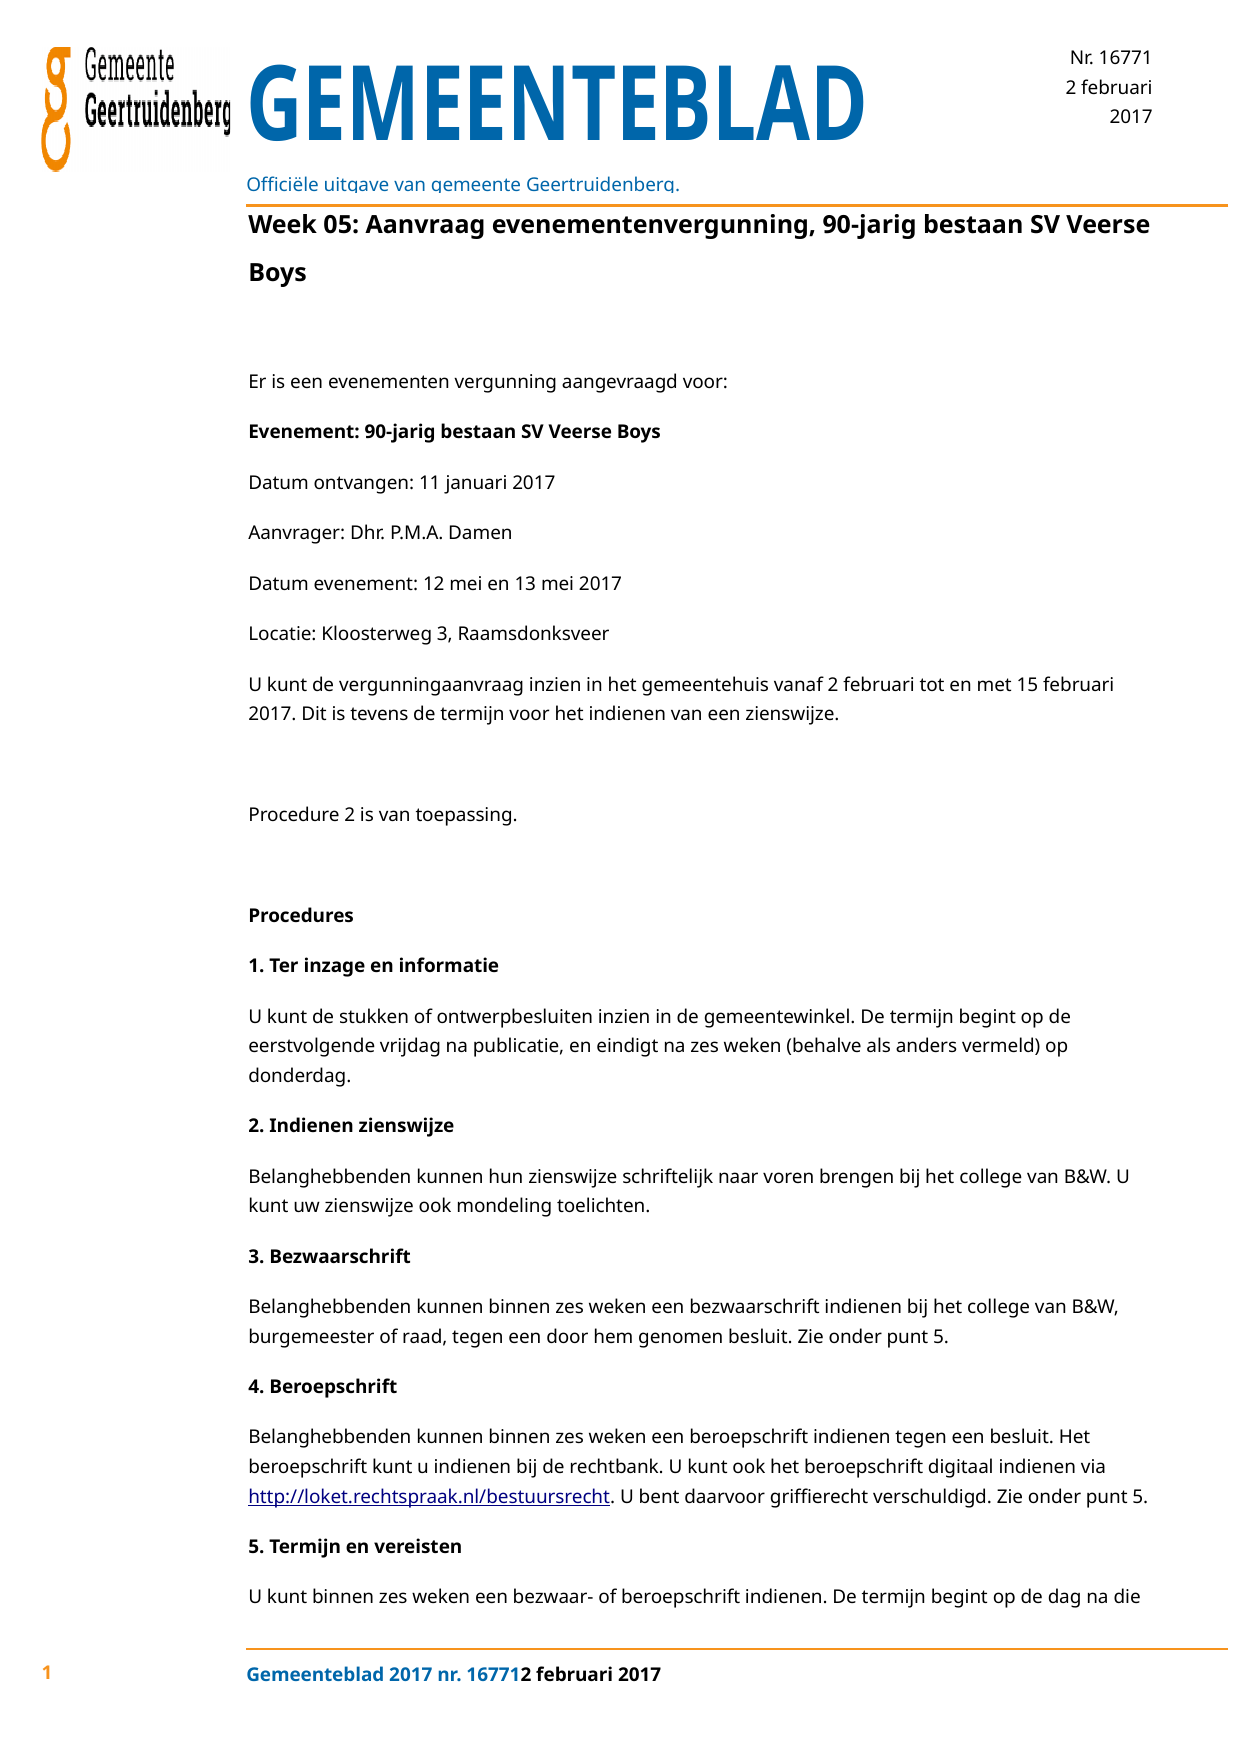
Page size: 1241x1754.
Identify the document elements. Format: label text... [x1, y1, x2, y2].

text 4. Beroepschrift [248, 1373, 1152, 1399]
text Datum evenement: 12 mei en 13 mei 2017 [248, 570, 1152, 596]
text Belanghebbenden kunnen binnen zes weken een bezwaarschrift indienen bij het college van B&W, burgemeester of raad, tegen een door hem genomen besluit. Zie onder punt 5. [248, 1293, 1152, 1349]
text Evenement: 90-jarig bestaan SV Veerse Boys [248, 419, 1152, 444]
text Week 05: Aanvraag evenementenvergunning, 90-jarig bestaan SV Veerse Boys [248, 207, 1152, 288]
text U kunt de stukken of ontwerpbesluiten inzien in de gemeentewinkel. De termijn begint op de eerstvolgende vrijdag na publicatie, en eindigt na zes weken (behalve als anders vermeld) op donderdag. [248, 1003, 1152, 1088]
text Aanvrager: Dhr. P.M.A. Damen [248, 519, 1152, 545]
text U kunt de vergunningaanvraag inzien in het gemeentehuis vanaf 2 februari tot en met 15 februari 2017. Dit is tevens de termijn voor het indienen van een zienswijze. [248, 671, 1152, 726]
text Datum ontvangen: 11 januari 2017 [248, 469, 1152, 495]
text 2. Indienen zienswijze [248, 1112, 1152, 1138]
picture [41, 47, 231, 172]
text Belanghebbenden kunnen binnen zes weken een beroepschrift indienen tegen een besluit. Het beroepschrift kunt u indienen bij de rechtbank. U kunt ook het beroepschrift digitaal indienen via http://loket.rechtspraak.nl/bestuursrecht. U bent daarvoor griffierecht verschuldigd. Zie onder punt 5. [248, 1424, 1152, 1509]
text U kunt binnen zes weken een bezwaar- of beroepschrift indienen. De termijn begint op de dag na die [248, 1584, 1152, 1609]
text 3. Bezwaarschrift [248, 1243, 1152, 1269]
text Procedure 2 is van toepassing. [248, 801, 1152, 827]
text Belanghebbenden kunnen hun zienswijze schriftelijk naar voren brengen bij het college van B&W. U kunt uw zienswijze ook mondeling toelichten. [248, 1163, 1152, 1218]
text 1. Ter inzage en informatie [248, 952, 1152, 978]
text Procedures [248, 902, 1152, 928]
text Er is een evenementen vergunning aangevraagd voor: [248, 368, 1152, 394]
text 5. Termijn en vereisten [248, 1533, 1152, 1559]
text Locatie: Kloosterweg 3, Raamsdonksveer [248, 620, 1152, 646]
